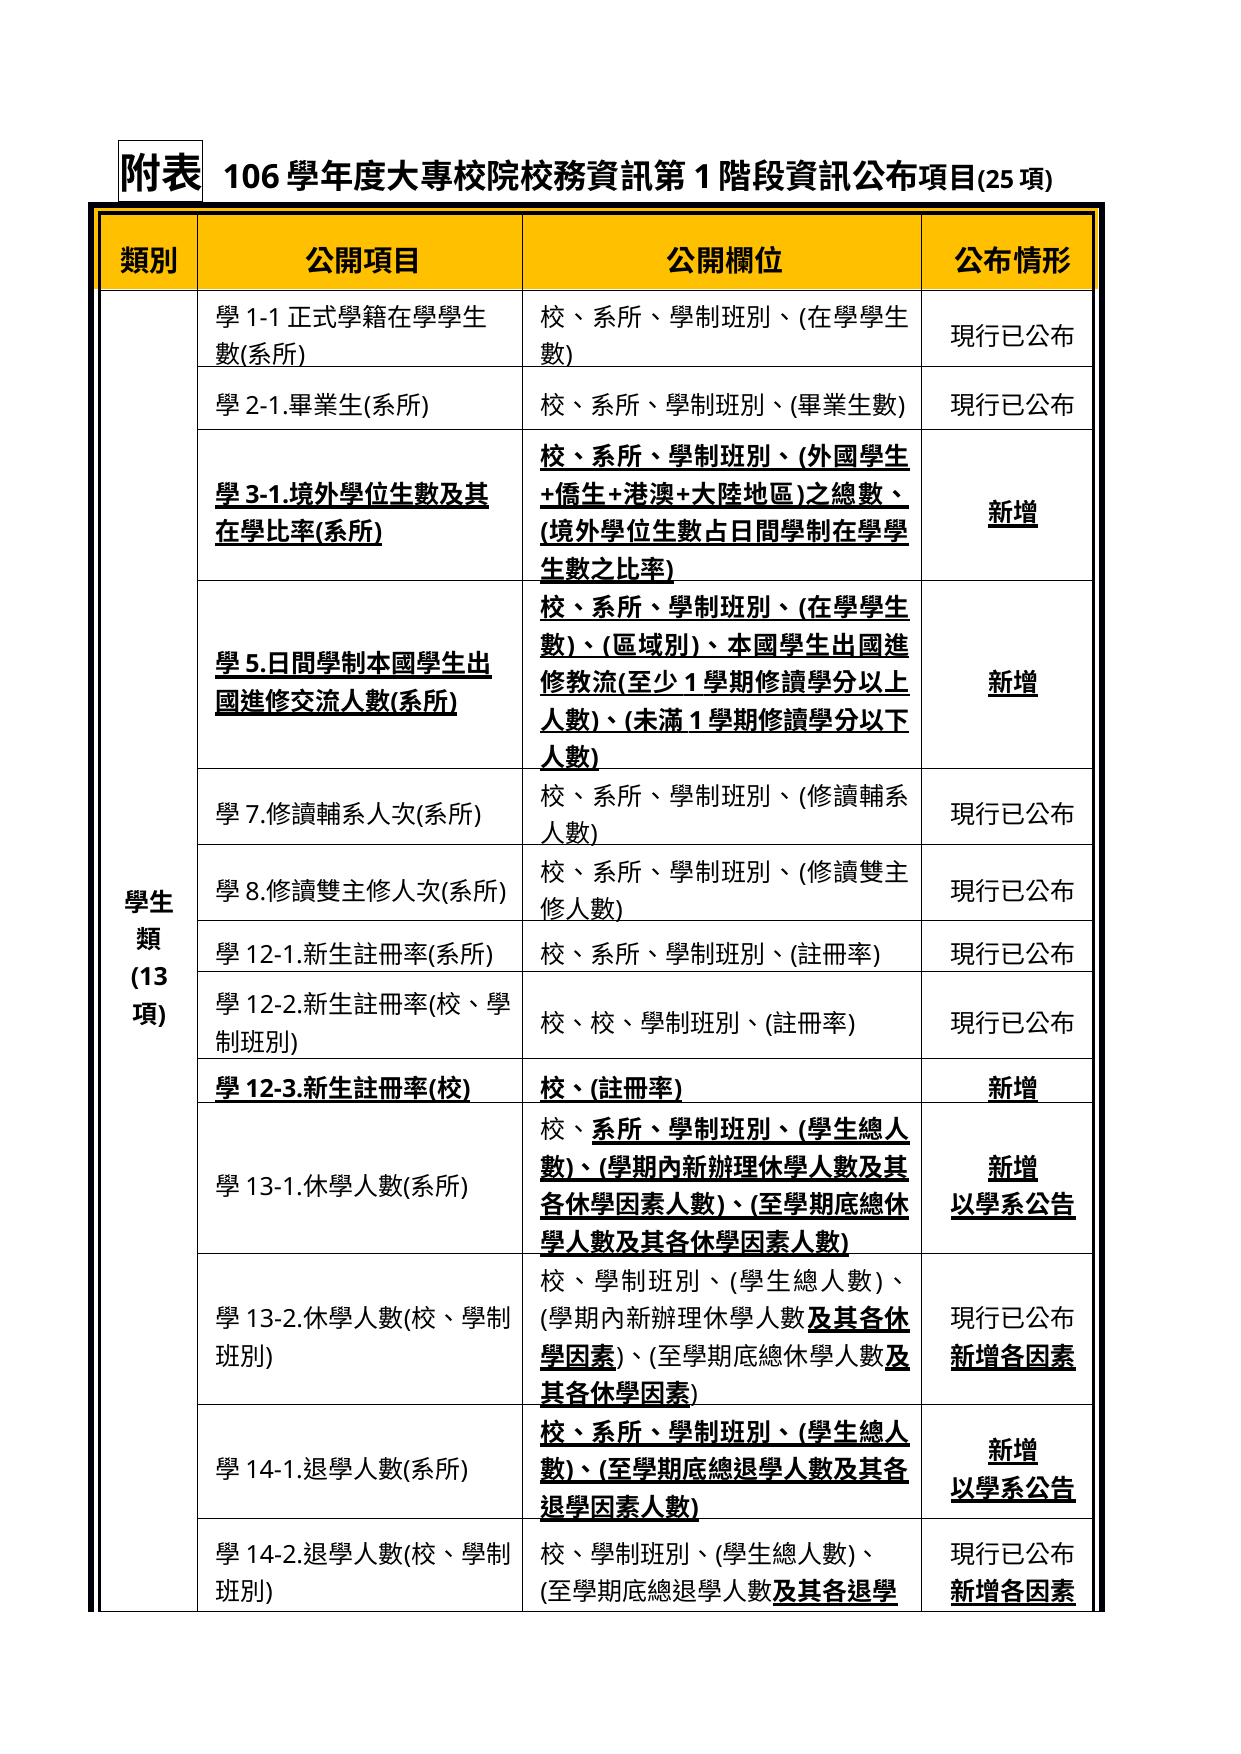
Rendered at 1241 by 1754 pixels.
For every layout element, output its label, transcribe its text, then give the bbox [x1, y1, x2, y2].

table_cell 現行已公布 [922, 769, 1092, 844]
table_cell 現行已公布 [922, 367, 1092, 429]
table_cell 學8.修讀雙主修人次(系所) [198, 845, 522, 920]
table_cell 校、系所、學制班別、(學生總人數)、(學期內新辦理休學人數及其各休學因素人數)、(至學期底總休學人數及其各休學因素人數) [523, 1103, 921, 1253]
table_cell 校、系所、學制班別、(註冊率) [523, 921, 921, 971]
table_cell 校、系所、學制班別、(畢業生數) [523, 367, 921, 429]
table_cell 新增 [922, 1059, 1092, 1102]
table_header 公開項目 [198, 215, 522, 289]
table_cell 學2-1.畢業生(系所) [198, 367, 522, 429]
table_cell 校、系所、學制班別、(修讀輔系人數) [523, 769, 921, 844]
table_cell 新增 [922, 581, 1092, 768]
table_cell 學13-2.休學人數(校、學制班別) [198, 1254, 522, 1404]
subtitle 附表 106學年度大專校院校務資訊第1階段資訊公布項目(25項) [118, 127, 1122, 202]
table_header 類別 [94, 208, 198, 289]
table_cell 學14-2.退學人數(校、學制班別) [198, 1519, 522, 1611]
table_cell 校、系所、學制班別、(學生總人數)、(至學期底總退學人數及其各退學因素人數) [523, 1405, 921, 1518]
table_header 公布情形 [921, 208, 1098, 289]
table_cell 學12-1.新生註冊率(系所) [198, 921, 522, 971]
table_cell 現行已公布 新增各因素 [922, 1519, 1092, 1611]
table_cell 新增 [922, 430, 1092, 580]
table_cell 學14-1.退學人數(系所) [198, 1405, 522, 1518]
table_cell 新增 以學系公告 [922, 1405, 1092, 1518]
table_cell 學12-2.新生註冊率(校、學制班別) [198, 972, 522, 1058]
table_cell 校、系所、學制班別、(外國學生+僑生+港澳+大陸地區)之總數、(境外學位生數占日間學制在學學生數之比率) [523, 430, 921, 580]
table_cell 現行已公布 [922, 845, 1092, 920]
table_cell 現行已公布 [922, 921, 1092, 971]
table_cell 新增 以學系公告 [922, 1103, 1092, 1253]
table_cell 校、系所、學制班別、(在學學生數)、(區域別)、本國學生出國進修教流(至少1學期修讀學分以上人數)、(未滿1學期修讀學分以下人數) [523, 581, 921, 768]
table_cell 學5.日間學制本國學生出國進修交流人數(系所) [198, 581, 522, 768]
table_cell 校、(註冊率) [523, 1059, 921, 1102]
table_cell 現行已公布 新增各因素 [922, 1254, 1092, 1404]
table_cell 校、學制班別、(學生總人數)、(至學期底總退學人數及其各退學 [523, 1519, 921, 1611]
table_cell 學生類 (13項) [101, 291, 197, 1611]
table_cell 學1-1正式學籍在學學生數(系所) [198, 291, 522, 366]
table_cell 現行已公布 [922, 972, 1092, 1058]
table_header 公開欄位 [523, 215, 921, 289]
table_cell 校、學制班別、(學生總人數)、(學期內新辦理休學人數及其各休學因素)、(至學期底總休學人數及其各休學因素) [523, 1254, 921, 1404]
table_cell 學7.修讀輔系人次(系所) [198, 769, 522, 844]
table_cell 學13-1.休學人數(系所) [198, 1103, 522, 1253]
table_cell 現行已公布 [922, 291, 1092, 366]
table_cell [94, 290, 98, 1611]
table_cell 校、校、學制班別、(註冊率) [523, 972, 921, 1058]
table_cell 校、系所、學制班別、(修讀雙主修人數) [523, 845, 921, 920]
table_cell 校、系所、學制班別、(在學學生數) [523, 291, 921, 366]
table_cell 學3-1.境外學位生數及其在學比率(系所) [198, 430, 522, 580]
table_cell 學12-3.新生註冊率(校) [198, 1059, 522, 1102]
